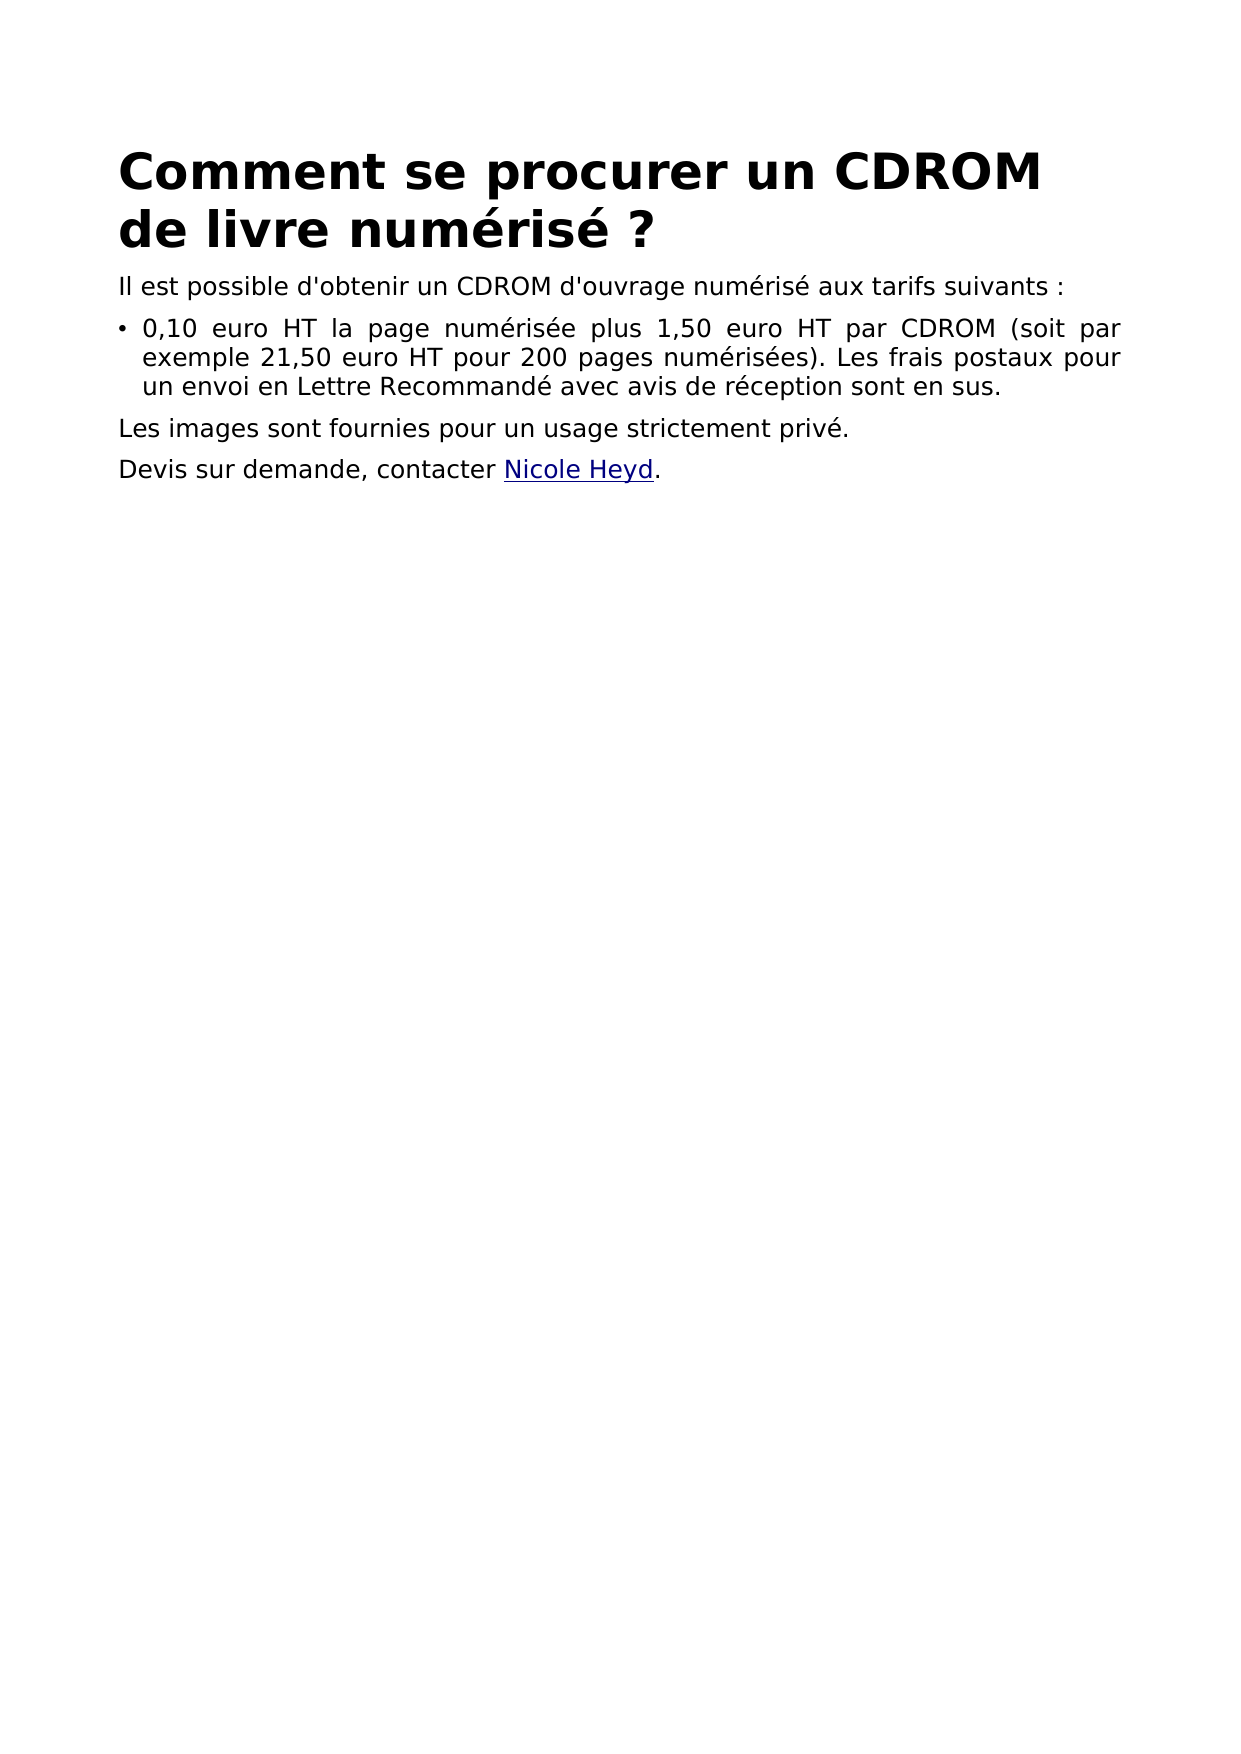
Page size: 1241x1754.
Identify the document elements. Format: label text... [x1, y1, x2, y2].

subtitle Comment se procurer un CDROM de livre numérisé ? [118, 143, 1122, 259]
text Les images sont fournies pour un usage strictement privé. [118, 414, 1122, 443]
list 0,10 euro HT la page numérisée plus 1,50 euro HT par CDROM (soit par exemple 21,50 euro HT pour 200 pages numérisées). Les frais postaux pour un envoi en Lettre Recommandé avec avis de réception sont en sus. [118, 314, 1122, 401]
text Devis sur demande, contacter Nicole Heyd. [118, 455, 1122, 484]
text Il est possible d'obtenir un CDROM d'ouvrage numérisé aux tarifs suivants : [118, 272, 1122, 301]
